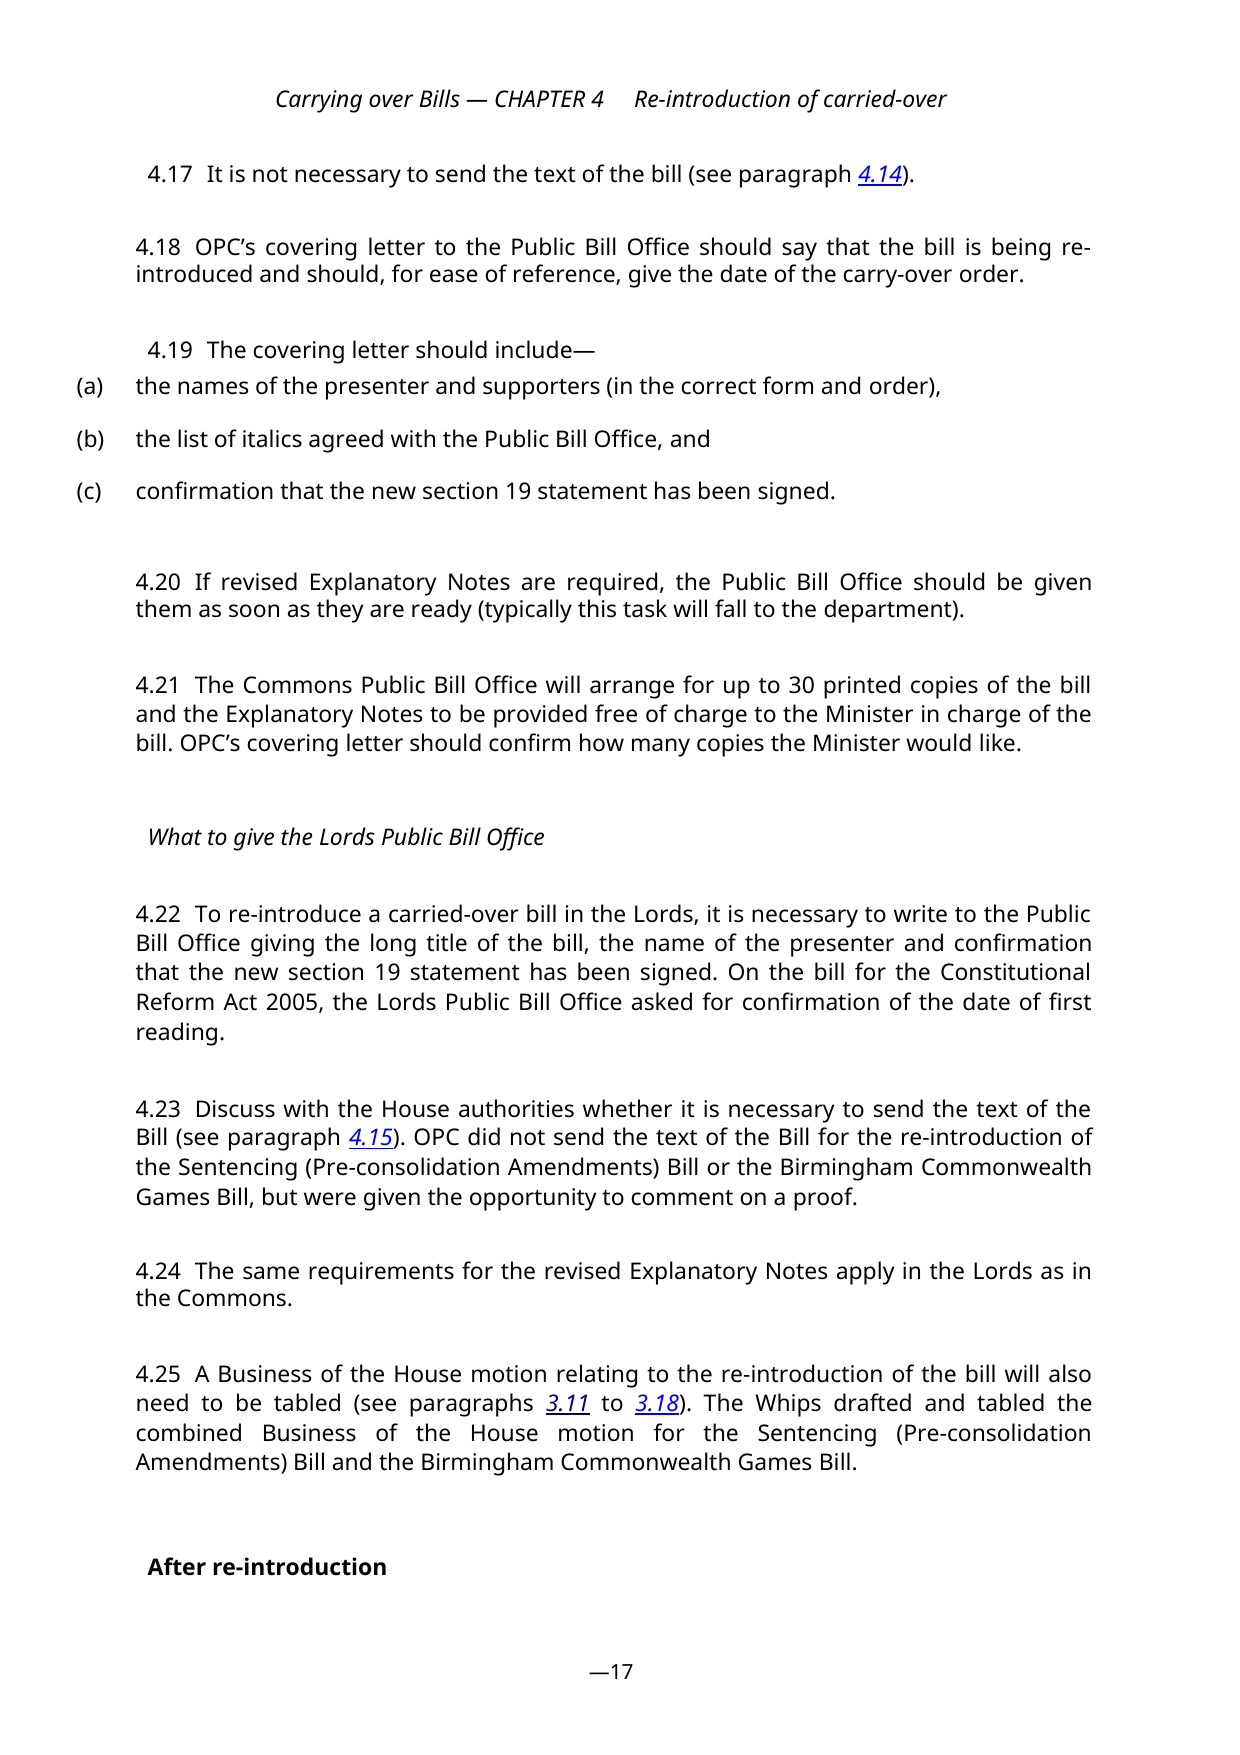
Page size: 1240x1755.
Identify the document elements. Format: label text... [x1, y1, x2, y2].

list To re-introduce a carried-over bill in the Lords, it is necessary to write to the Public Bill Office giving the long title of the bill, the name of the presenter and confirmation that the new section 19 statement has been signed. On the bill for the Constitutional Reform Act 2005, the Lords Public Bill Office asked for confirmation of the date of first reading. [135, 898, 1093, 1047]
list the list of italics agreed with the Public Bill Office, and [76, 423, 1104, 454]
list Discuss with the House authorities whether it is necessary to send the text of the Bill (see paragraph 4.15). OPC did not send the text of the Bill for the re-introduction of the Sentencing (Pre-consolidation Amendments) Bill or the Birmingham Commonwealth Games Bill, but were given the opportunity to comment on a proof. [135, 1093, 1093, 1212]
list the names of the presenter and supporters (in the correct form and order), [76, 370, 1104, 401]
list The Commons Public Bill Office will arrange for up to 30 printed copies of the bill and the Explanatory Notes to be provided free of charge to the Minister in charge of the bill. OPC’s covering letter should confirm how many copies the Minister would like. [135, 669, 1093, 759]
list The same requirements for the revised Explanatory Notes apply in the Lords as in the Commons. [135, 1257, 1093, 1312]
list OPC’s covering letter to the Public Bill Office should say that the bill is being re- introduced and should, for ease of reference, give the date of the carry-over order. [135, 234, 1093, 288]
subtitle After re-introduction [147, 1551, 1104, 1582]
list If revised Explanatory Notes are required, the Public Bill Office should be given them as soon as they are ready (typically this task will fall to the department). [135, 568, 1093, 622]
text What to give the Lords Public Bill Office [147, 820, 1104, 852]
list It is not necessary to send the text of the bill (see paragraph 4.14). [147, 157, 1104, 189]
list confirmation that the new section 19 statement has been signed. [76, 475, 1104, 506]
list A Business of the House motion relating to the re-introduction of the bill will also need to be tabled (see paragraphs 3.11 to 3.18). The Whips drafted and tabled the combined Business of the House motion for the Sentencing (Pre-consolidation Amendments) Bill and the Birmingham Commonwealth Games Bill. [135, 1359, 1093, 1477]
list The covering letter should include— [147, 334, 1104, 365]
